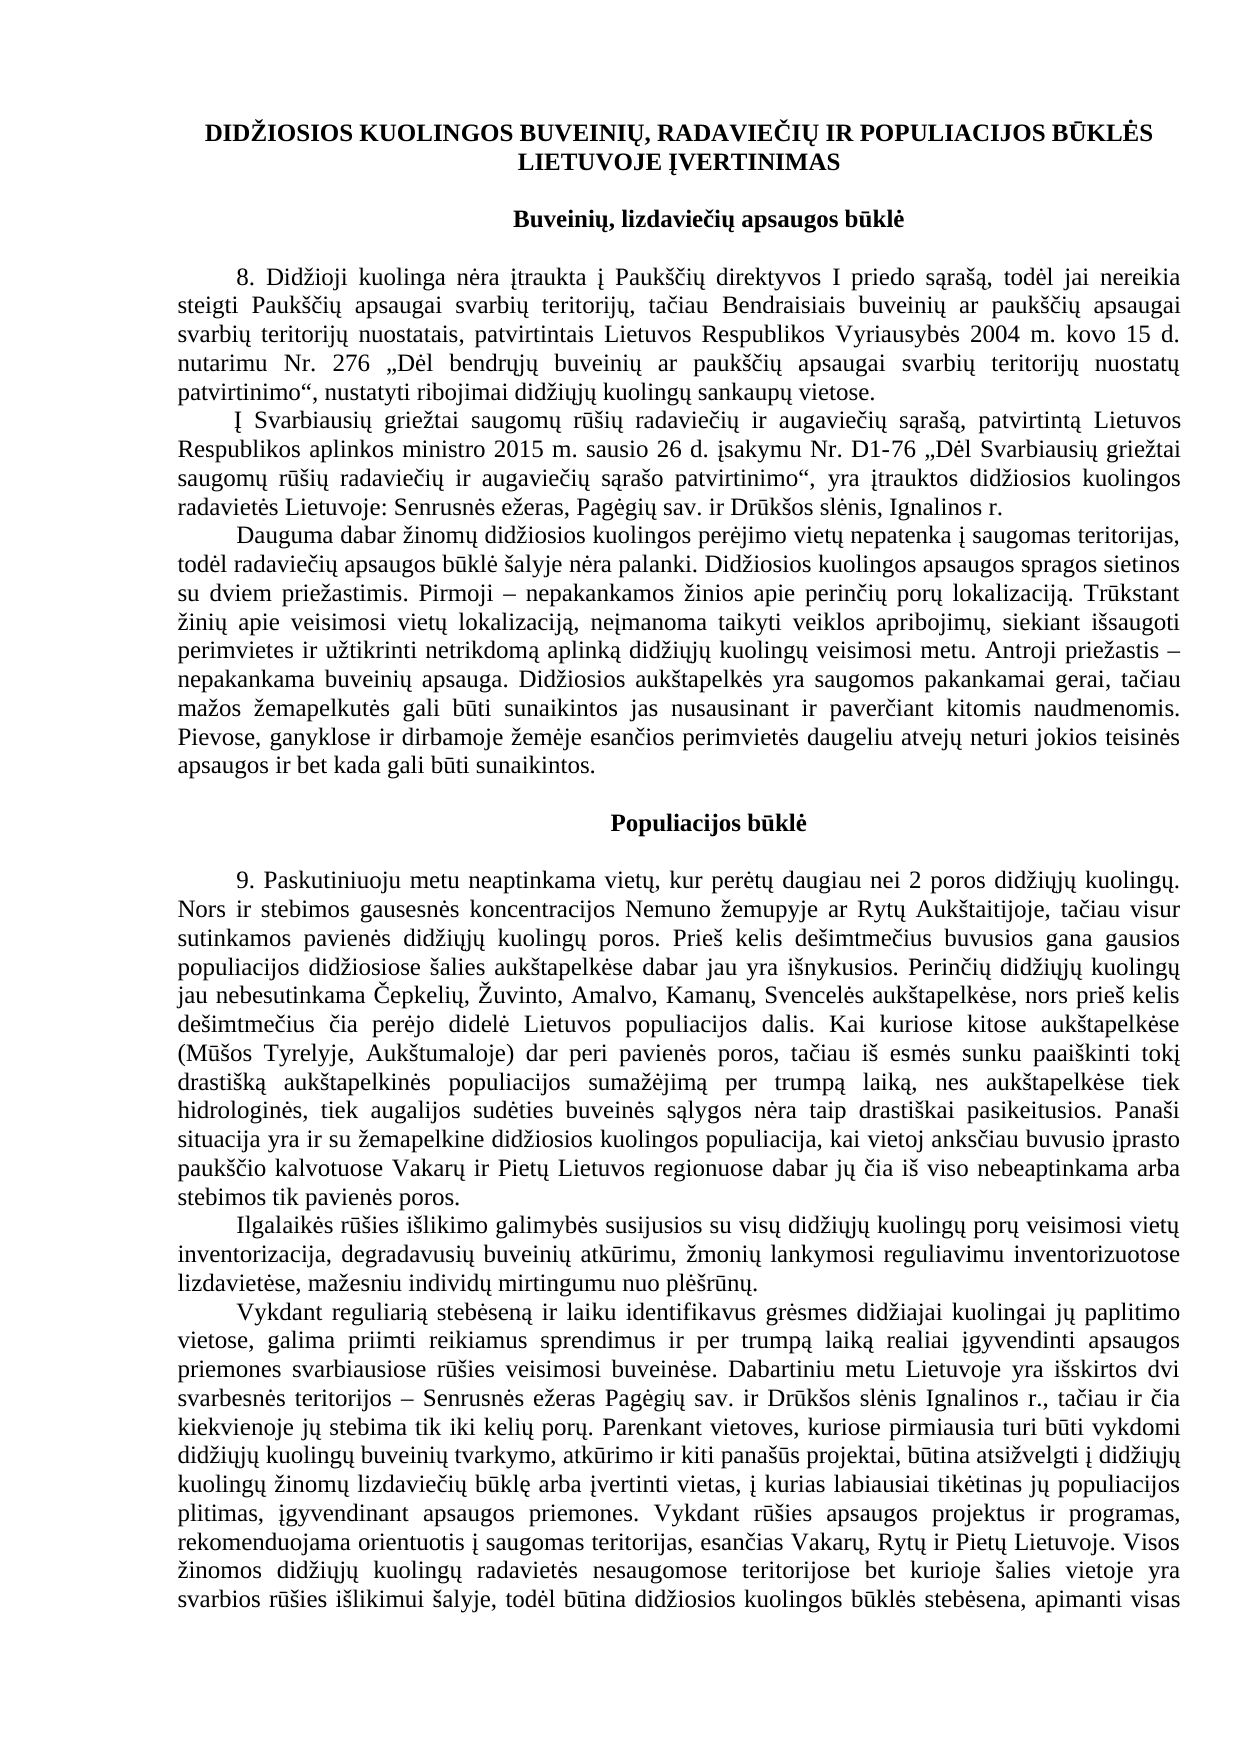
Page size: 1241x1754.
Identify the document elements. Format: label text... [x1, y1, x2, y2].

text Populiacijos būklė [177, 808, 1181, 837]
text 9. Paskutiniuoju metu neaptinkama vietų, kur perėtų daugiau nei 2 poros didžiųjų kuolingų. Nors ir stebimos gausesnės koncentracijos Nemuno žemupyje ar Rytų Aukštaitijoje, tačiau visur sutinkamos pavienės didžiųjų kuolingų poros. Prieš kelis dešimtmečius buvusios gana gausios populiacijos didžiosiose šalies aukštapelkėse dabar jau yra išnykusios. Perinčių didžiųjų kuolingų jau nebesutinkama Čepkelių, Žuvinto, Amalvo, Kamanų, Svencelės aukštapelkėse, nors prieš kelis dešimtmečius čia perėjo didelė Lietuvos populiacijos dalis. Kai kuriose kitose aukštapelkėse (Mūšos Tyrelyje, Aukštumaloje) dar peri pavienės poros, tačiau iš esmės sunku paaiškinti tokį drastišką aukštapelkinės populiacijos sumažėjimą per trumpą laiką, nes aukštapelkėse tiek hidrologinės, tiek augalijos sudėties buveinės sąlygos nėra taip drastiškai pasikeitusios. Panaši situacija yra ir su žemapelkine didžiosios kuolingos populiacija, kai vietoj anksčiau buvusio įprasto paukščio kalvotuose Vakarų ir Pietų Lietuvos regionuose dabar jų čia iš viso nebeaptinkama arba stebimos tik pavienės poros. [177, 866, 1181, 1211]
text Į Svarbiausių griežtai saugomų rūšių radaviečių ir augaviečių sąrašą, patvirtintą Lietuvos Respublikos aplinkos ministro 2015 m. sausio 26 d. įsakymu Nr. D1-76 „Dėl Svarbiausių griežtai saugomų rūšių radaviečių ir augaviečių sąrašo patvirtinimo“, yra įtrauktos didžiosios kuolingos radavietės Lietuvoje: Senrusnės ežeras, Pagėgių sav. ir Drūkšos slėnis, Ignalinos r. [177, 406, 1181, 521]
text Dauguma dabar žinomų didžiosios kuolingos perėjimo vietų nepatenka į saugomas teritorijas, todėl radaviečių apsaugos būklė šalyje nėra palanki. Didžiosios kuolingos apsaugos spragos sietinos su dviem priežastimis. Pirmoji – nepakankamos žinios apie perinčių porų lokalizaciją. Trūkstant žinių apie veisimosi vietų lokalizaciją, neįmanoma taikyti veiklos apribojimų, siekiant išsaugoti perimvietes ir užtikrinti netrikdomą aplinką didžiųjų kuolingų veisimosi metu. Antroji priežastis – nepakankama buveinių apsauga. Didžiosios aukštapelkės yra saugomos pakankamai gerai, tačiau mažos žemapelkutės gali būti sunaikintos jas nusausinant ir paverčiant kitomis naudmenomis. Pievose, ganyklose ir dirbamoje žemėje esančios perimvietės daugeliu atvejų neturi jokios teisinės apsaugos ir bet kada gali būti sunaikintos. [177, 521, 1181, 779]
text 8. Didžioji kuolinga nėra įtraukta į Paukščių direktyvos I priedo sąrašą, todėl jai nereikia steigti Paukščių apsaugai svarbių teritorijų, tačiau Bendraisiais buveinių ar paukščių apsaugai svarbių teritorijų nuostatais, patvirtintais Lietuvos Respublikos Vyriausybės 2004 m. kovo 15 d. nutarimu Nr. 276 „Dėl bendrųjų buveinių ar paukščių apsaugai svarbių teritorijų nuostatų patvirtinimo“, nustatyti ribojimai didžiųjų kuolingų sankaupų vietose. [177, 262, 1181, 406]
text Vykdant reguliarią stebėseną ir laiku identifikavus grėsmes didžiajai kuolingai jų paplitimo vietose, galima priimti reikiamus sprendimus ir per trumpą laiką realiai įgyvendinti apsaugos priemones svarbiausiose rūšies veisimosi buveinėse. Dabartiniu metu Lietuvoje yra išskirtos dvi svarbesnės teritorijos – Senrusnės ežeras Pagėgių sav. ir Drūkšos slėnis Ignalinos r., tačiau ir čia kiekvienoje jų stebima tik iki kelių porų. Parenkant vietoves, kuriose pirmiausia turi būti vykdomi didžiųjų kuolingų buveinių tvarkymo, atkūrimo ir kiti panašūs projektai, būtina atsižvelgti į didžiųjų kuolingų žinomų lizdaviečių būklę arba įvertinti vietas, į kurias labiausiai tikėtinas jų populiacijos plitimas, įgyvendinant apsaugos priemones. Vykdant rūšies apsaugos projektus ir programas, rekomenduojama orientuotis į saugomas teritorijas, esančias Vakarų, Rytų ir Pietų Lietuvoje. Visos žinomos didžiųjų kuolingų radavietės nesaugomose teritorijose bet kurioje šalies vietoje yra svarbios rūšies išlikimui šalyje, todėl būtina didžiosios kuolingos būklės stebėsena, apimanti visas [177, 1297, 1181, 1613]
text Ilgalaikės rūšies išlikimo galimybės susijusios su visų didžiųjų kuolingų porų veisimosi vietų inventorizacija, degradavusių buveinių atkūrimu, žmonių lankymosi reguliavimu inventorizuotose lizdavietėse, mažesniu individų mirtingumu nuo plėšrūnų. [177, 1211, 1181, 1297]
text Buveinių, lizdaviečių apsaugos būklė [177, 204, 1181, 233]
text DIDŽIOsios kuolingos BUVEINIŲ, RADAVIEČIŲ IR populiacijos būklės LIETUVOJE įvertinimas [177, 118, 1181, 176]
